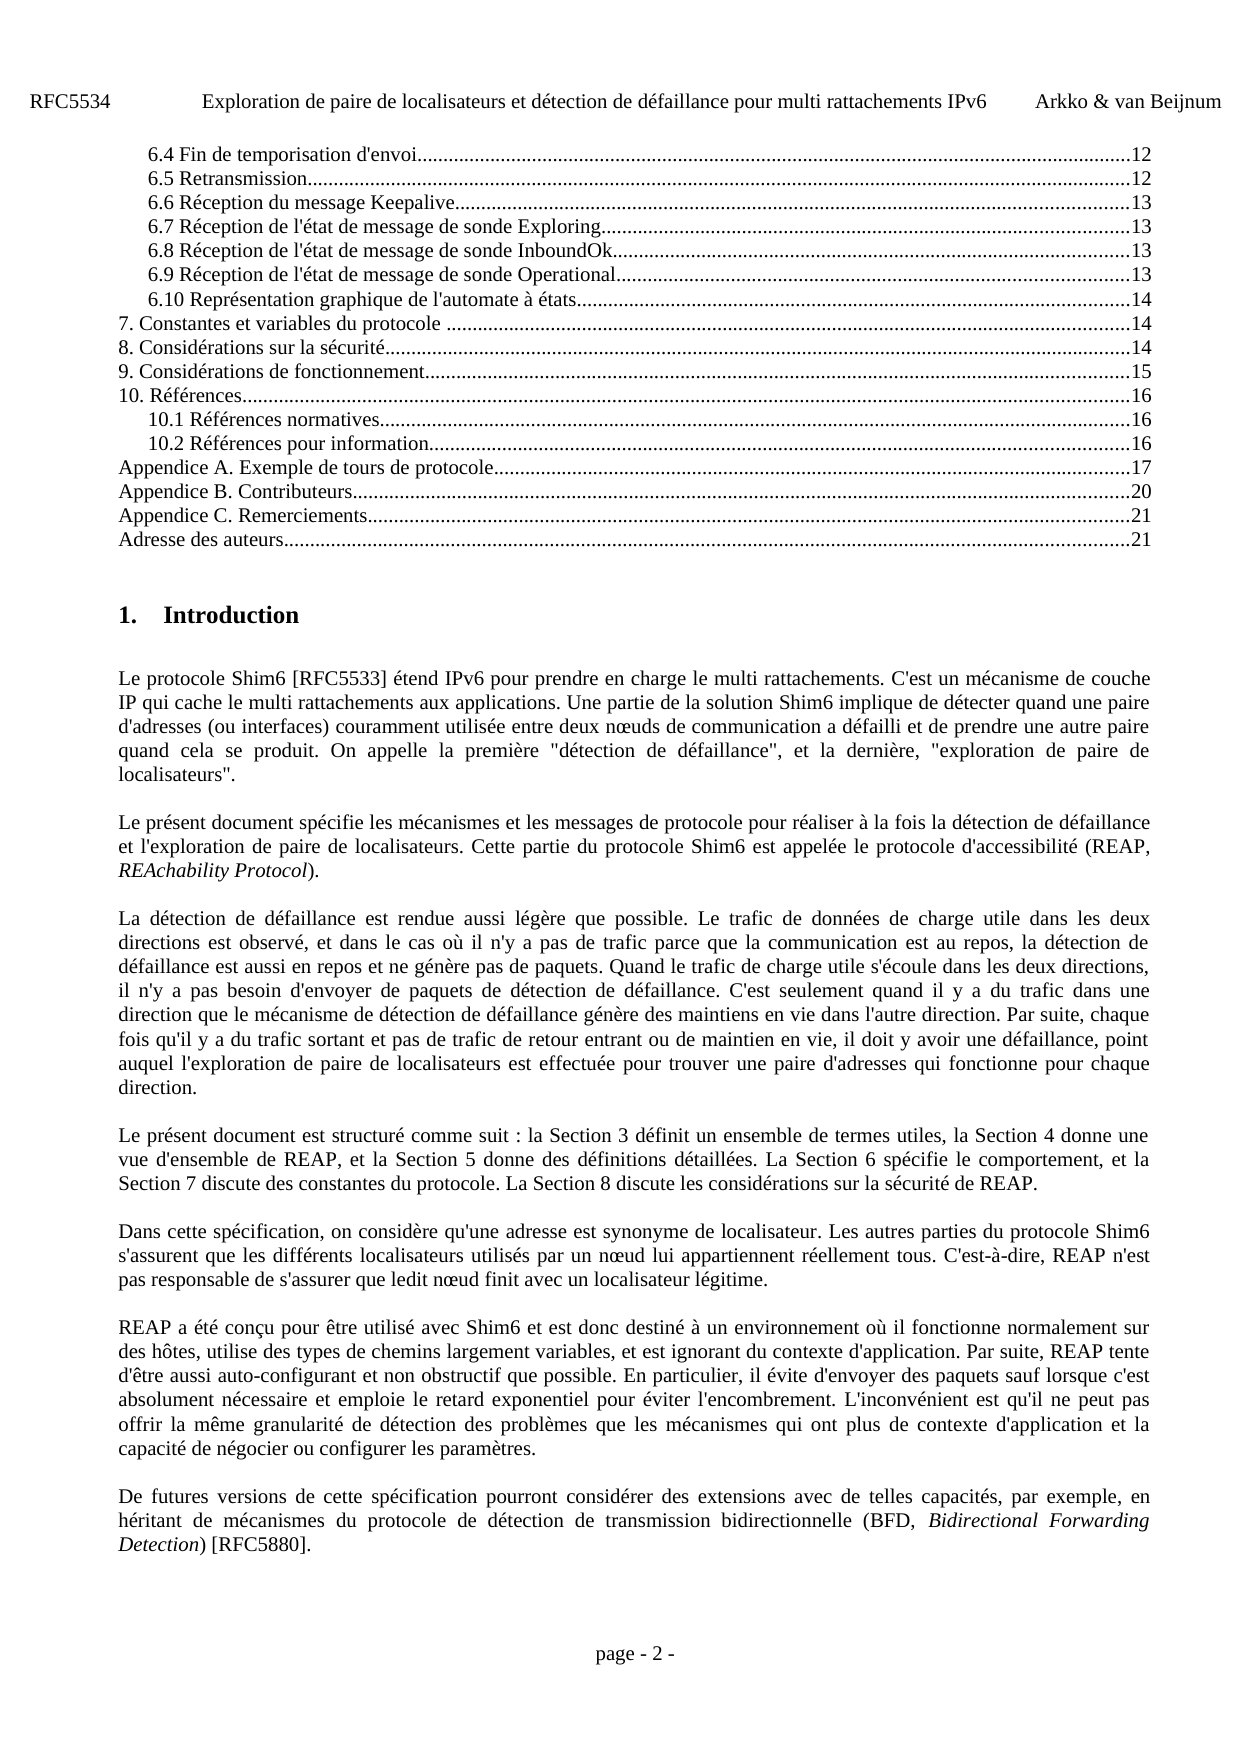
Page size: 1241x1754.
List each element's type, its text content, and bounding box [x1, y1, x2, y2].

text 6.5 Retransmission 12 [148, 166, 1152, 190]
text 6.8 Réception de l'état de message de sonde InboundOk 13 [148, 238, 1152, 262]
text Appendice A. Exemple de tours de protocole 17 [118, 455, 1152, 479]
text Le protocole Shim6 [RFC5533] étend IPv6 pour prendre en charge le multi rattachements. C'est un mécanisme de couche IP qui cache le multi rattachements aux applications. Une partie de la solution Shim6 implique de détecter quand une paire d'adresses (ou interfaces) couramment utilisée entre deux nœuds de communication a défailli et de prendre une autre paire quand cela se produit. On appelle la première "détection de défaillance", et la dernière, "exploration de paire de localisateurs". [118, 666, 1152, 786]
text Le présent document spécifie les mécanismes et les messages de protocole pour réaliser à la fois la détection de défaillance et l'exploration de paire de localisateurs. Cette partie du protocole Shim6 est appelée le protocole d'accessibilité (REAP, REAchability Protocol). [118, 810, 1152, 882]
text Le présent document est structuré comme suit : la Section 3 définit un ensemble de termes utiles, la Section 4 donne une vue d'ensemble de REAP, et la Section 5 donne des définitions détaillées. La Section 6 spécifie le comportement, et la Section 7 discute des constantes du protocole. La Section 8 discute les considérations sur la sécurité de REAP. [118, 1123, 1152, 1195]
subtitle 1. Introduction [118, 600, 1152, 629]
text Appendice B. Contributeurs 20 [118, 479, 1152, 503]
text La détection de défaillance est rendue aussi légère que possible. Le trafic de données de charge utile dans les deux directions est observé, et dans le cas où il n'y a pas de trafic parce que la communication est au repos, la détection de défaillance est aussi en repos et ne génère pas de paquets. Quand le trafic de charge utile s'écoule dans les deux directions, il n'y a pas besoin d'envoyer de paquets de détection de défaillance. C'est seulement quand il y a du trafic dans une direction que le mécanisme de détection de défaillance génère des maintiens en vie dans l'autre direction. Par suite, chaque fois qu'il y a du trafic sortant et pas de trafic de retour entrant ou de maintien en vie, il doit y avoir une défaillance, point auquel l'exploration de paire de localisateurs est effectuée pour trouver une paire d'adresses qui fonctionne pour chaque direction. [118, 906, 1152, 1099]
text 6.7 Réception de l'état de message de sonde Exploring 13 [148, 214, 1152, 238]
text REAP a été conçu pour être utilisé avec Shim6 et est donc destiné à un environnement où il fonctionne normalement sur des hôtes, utilise des types de chemins largement variables, et est ignorant du contexte d'application. Par suite, REAP tente d'être aussi auto-configurant et non obstructif que possible. En particulier, il évite d'envoyer des paquets sauf lorsque c'est absolument nécessaire et emploie le retard exponentiel pour éviter l'encombrement. L'inconvénient est qu'il ne peut pas offrir la même granularité de détection des problèmes que les mécanismes qui ont plus de contexte d'application et la capacité de négocier ou configurer les paramètres. [118, 1315, 1152, 1459]
text 10.2 Références pour information 16 [148, 431, 1152, 455]
text 6.6 Réception du message Keepalive 13 [148, 190, 1152, 214]
text 9. Considérations de fonctionnement 15 [118, 359, 1152, 383]
text 7. Constantes et variables du protocole 14 [118, 311, 1152, 334]
text 6.10 Représentation graphique de l'automate à états 14 [148, 286, 1152, 311]
text 8. Considérations sur la sécurité 14 [118, 334, 1152, 359]
text Appendice C. Remerciements 21 [118, 503, 1152, 527]
text 10. Références 16 [118, 383, 1152, 407]
text 6.9 Réception de l'état de message de sonde Operational 13 [148, 262, 1152, 286]
text 10.1 Références normatives 16 [148, 407, 1152, 431]
text 6.4 Fin de temporisation d'envoi 12 [148, 142, 1152, 166]
text De futures versions de cette spécification pourront considérer des extensions avec de telles capacités, par exemple, en héritant de mécanismes du protocole de détection de transmission bidirectionnelle (BFD, Bidirectional Forwarding Detection) [RFC5880]. [118, 1484, 1152, 1556]
text Dans cette spécification, on considère qu'une adresse est synonyme de localisateur. Les autres parties du protocole Shim6 s'assurent que les différents localisateurs utilisés par un nœud lui appartiennent réellement tous. C'est-à-dire, REAP n'est pas responsable de s'assurer que ledit nœud finit avec un localisateur légitime. [118, 1219, 1152, 1291]
text Adresse des auteurs 21 [118, 527, 1152, 551]
